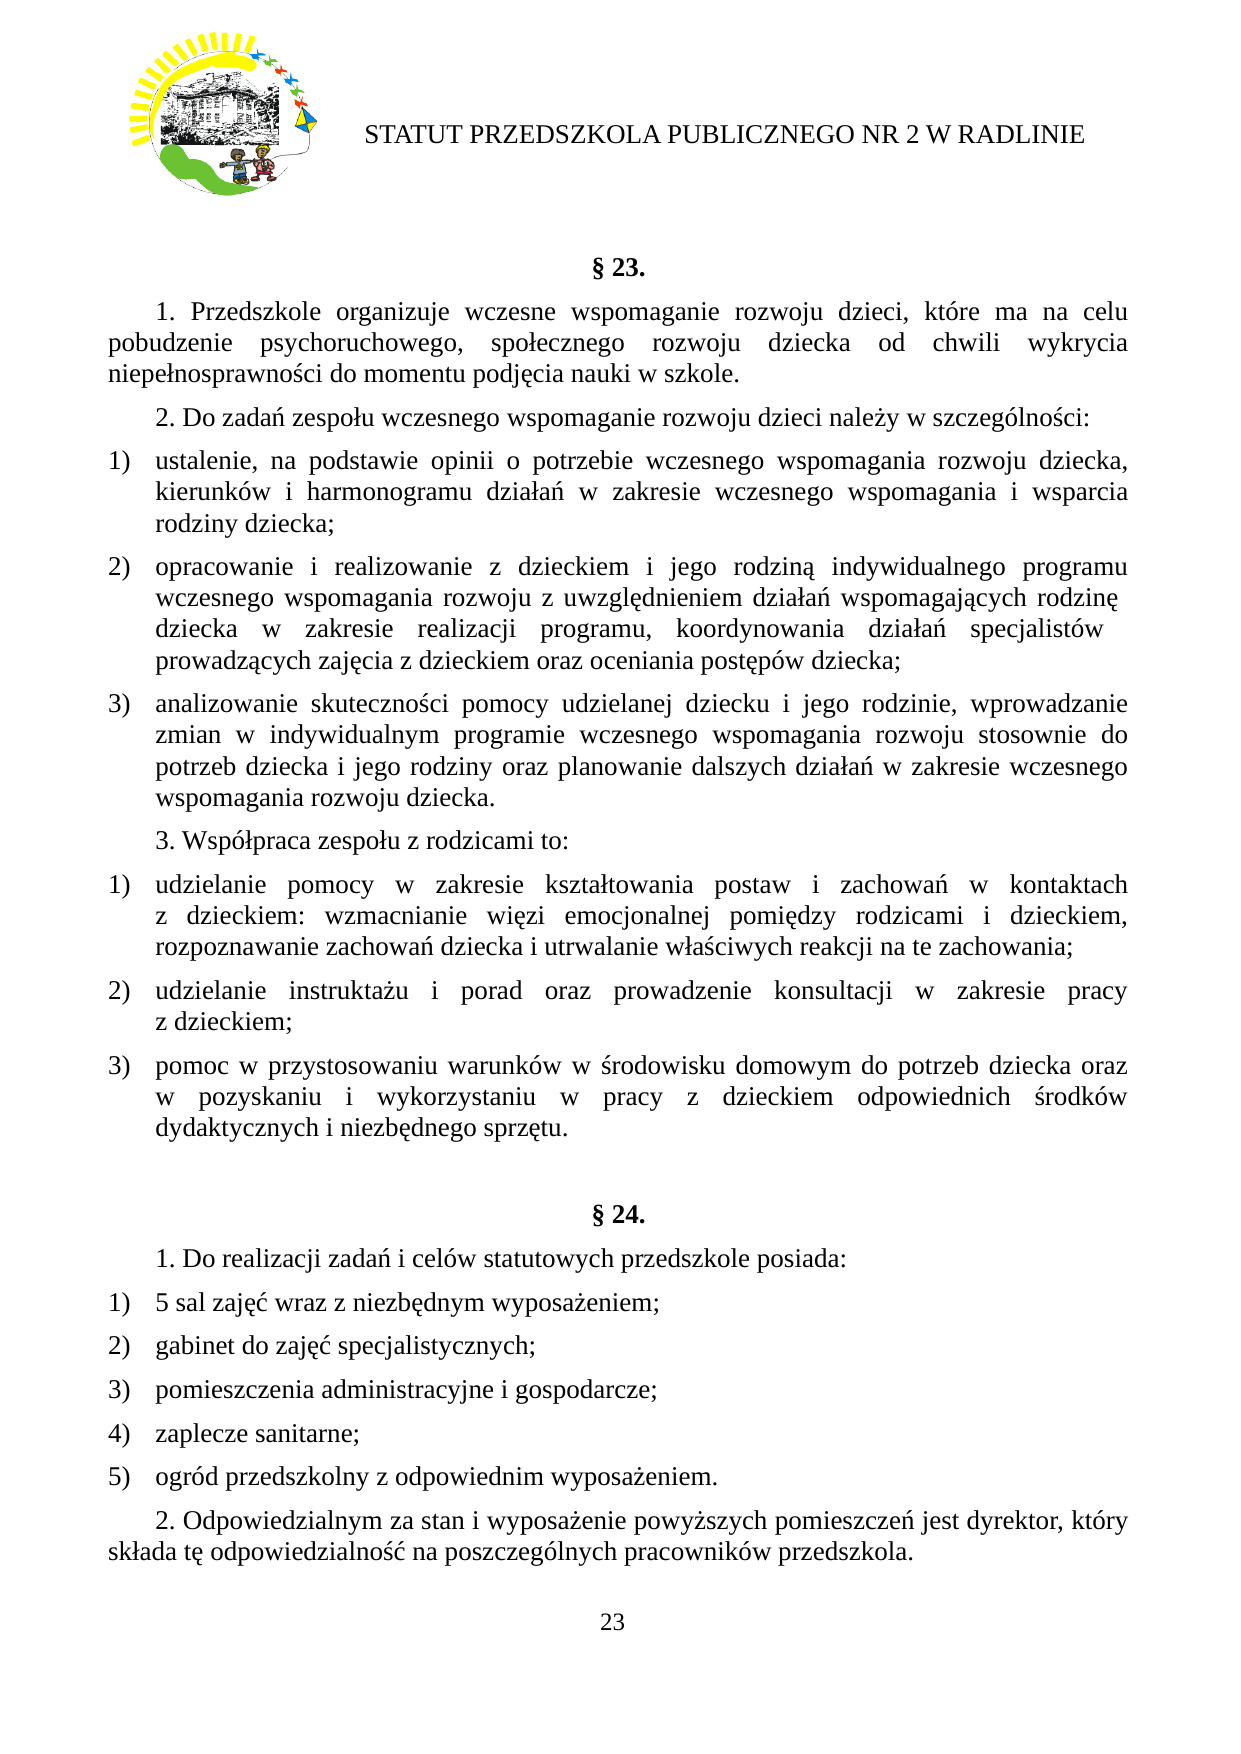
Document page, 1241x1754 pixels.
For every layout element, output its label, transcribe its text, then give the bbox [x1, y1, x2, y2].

list 3) analizowanie skuteczności pomocy udzielanej dziecku i jego rodzinie, wprowadzanie zmian w indywidualnym programie wczesnego wspomagania rozwoju stosownie do potrzeb dziecka i jego rodziny oraz planowanie dalszych działań w zakresie wczesnego wspomagania rozwoju dziecka. [108, 687, 1129, 812]
list 5) ogród przedszkolny z odpowiednim wyposażeniem. [108, 1460, 1129, 1491]
list 2) opracowanie i realizowanie z dzieckiem i jego rodziną indywidualnego programu wczesnego wspomagania rozwoju z uwzględnieniem działań wspomagających rodzinę dziecka w zakresie realizacji programu, koordynowania działań specjalistów prowadzących zajęcia z dzieckiem oraz oceniania postępów dziecka; [108, 550, 1129, 675]
list 1) ustalenie, na podstawie opinii o potrzebie wczesnego wspomagania rozwoju dziecka, kierunków i harmonogramu działań w zakresie wczesnego wspomagania i wsparcia rodziny dziecka; [108, 444, 1129, 538]
list 3. Współpraca zespołu z rodzicami to: [108, 824, 1129, 856]
list § 23. [108, 251, 1129, 282]
list 1. Przedszkole organizuje wczesne wspomaganie rozwoju dzieci, które ma na celu pobudzenie psychoruchowego, społecznego rozwoju dziecka od chwili wykrycia niepełnosprawności do momentu podjęcia nauki w szkole. [108, 295, 1129, 388]
list zaplecze sanitarne; [108, 1417, 1129, 1448]
list 2. Odpowiedzialnym za stan i wyposażenie powyższych pomieszczeń jest dyrektor, który składa tę odpowiedzialność na poszczególnych pracowników przedszkola. [108, 1504, 1129, 1566]
list 3) pomoc w przystosowaniu warunków w środowisku domowym do potrzeb dziecka oraz w pozyskaniu i wykorzystaniu w pracy z dzieckiem odpowiednich środków dydaktycznych i niezbędnego sprzętu. [108, 1049, 1129, 1142]
list 1) udzielanie pomocy w zakresie kształtowania postaw i zachowań w kontaktach z dzieckiem: wzmacnianie więzi emocjonalnej pomiędzy rodzicami i dzieckiem, rozpoznawanie zachowań dziecka i utrwalanie właściwych reakcji na te zachowania; [108, 868, 1129, 962]
list 1. Do realizacji zadań i celów statutowych przedszkole posiada: [108, 1242, 1129, 1273]
list udzielanie instruktażu i porad oraz prowadzenie konsultacji w zakresie pracy z dzieckiem; [108, 974, 1129, 1036]
list 2) gabinet do zajęć specjalistycznych; [108, 1329, 1129, 1361]
list 3) pomieszczenia administracyjne i gospodarcze; [108, 1373, 1129, 1404]
list 2. Do zadań zespołu wczesnego wspomaganie rozwoju dzieci należy w szczególności: [108, 401, 1129, 432]
list 1) 5 sal zajęć wraz z niezbędnym wyposażeniem; [108, 1286, 1129, 1317]
list § 24. [108, 1198, 1129, 1229]
